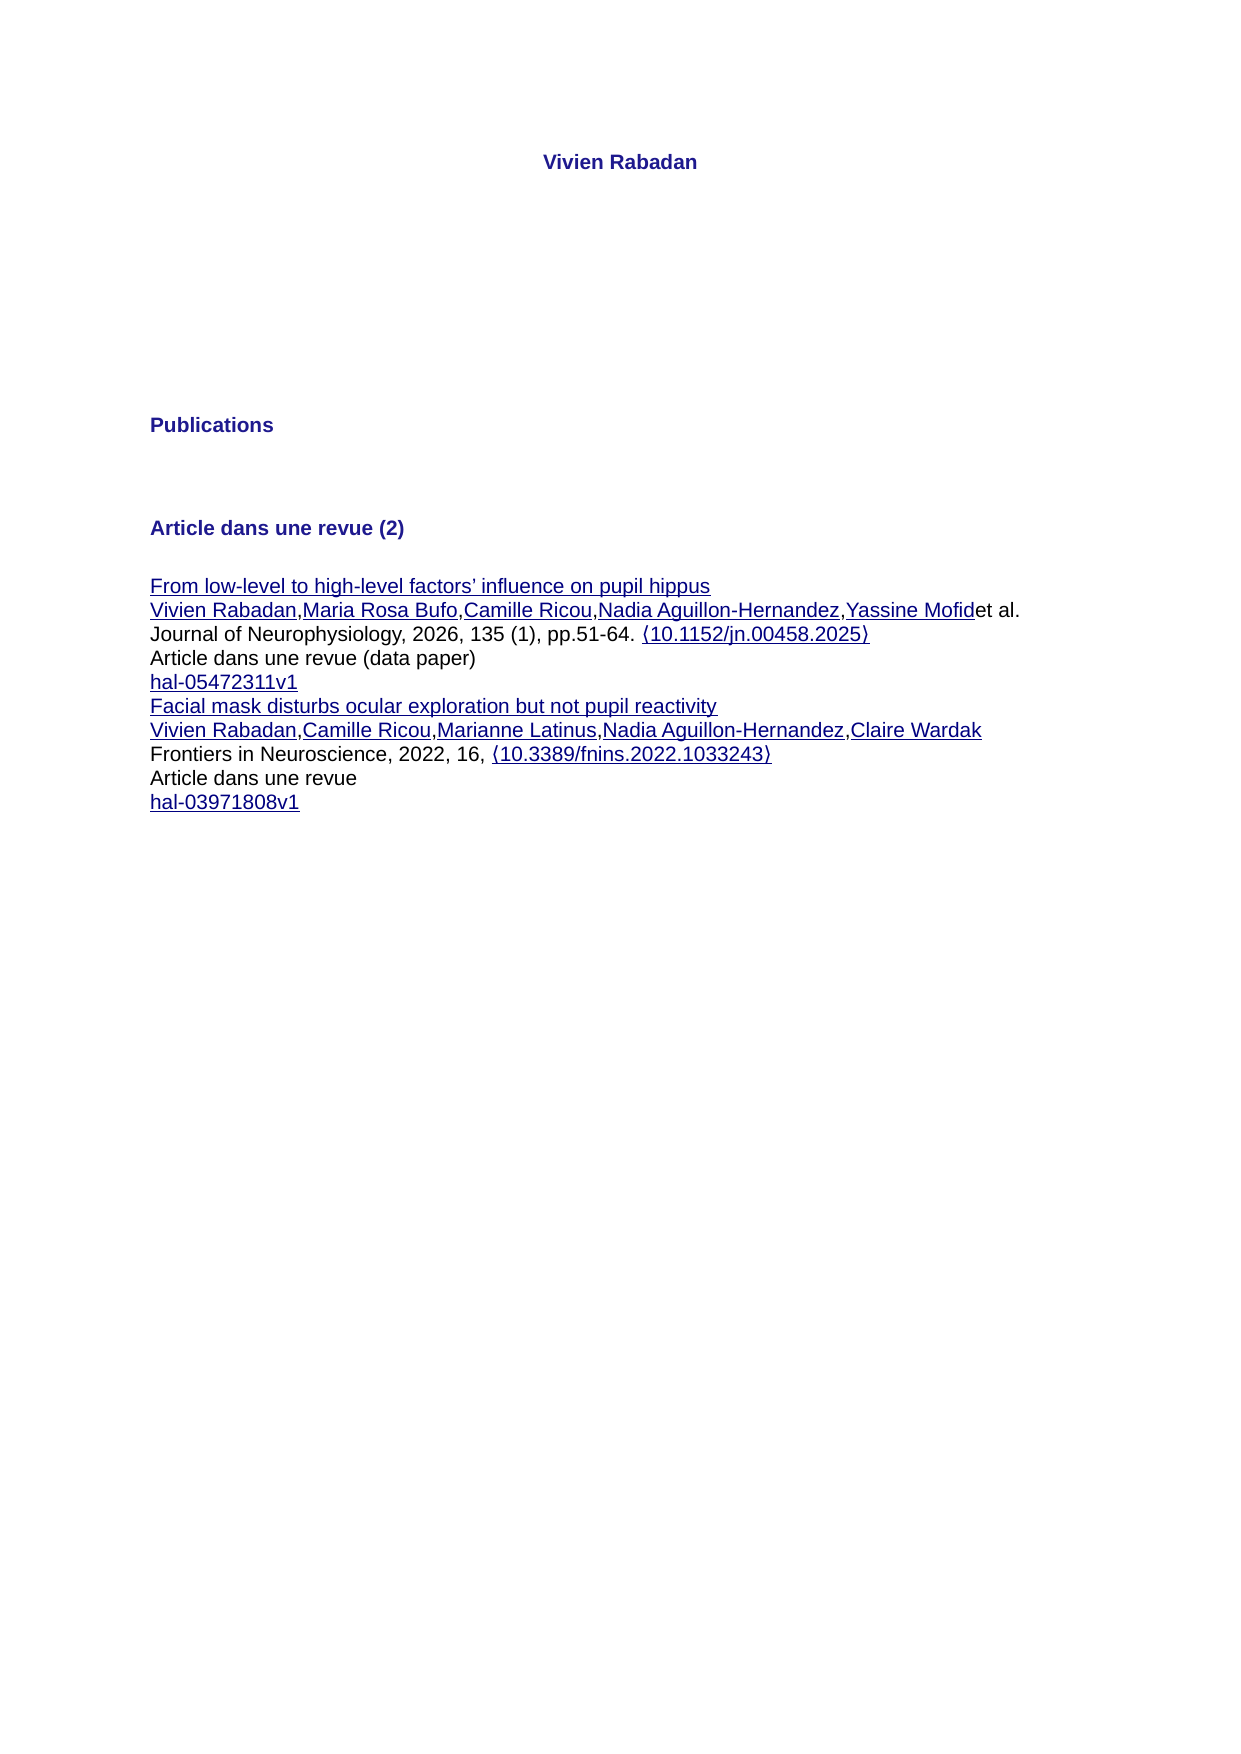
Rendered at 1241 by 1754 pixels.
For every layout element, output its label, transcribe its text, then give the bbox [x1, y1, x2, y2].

subtitle Vivien Rabadan [150, 150, 1090, 174]
table_cell Facial mask disturbs ocular exploration but not pupil reactivity Vivien Rabadan,Camille Ricou,Marianne Latinus,Nadia Aguillon-Hernandez,Claire Wardak Frontiers in Neuroscience, 2022, 16, ⟨10.3389/fnins.2022.1033243⟩ Article dans une revue hal-03971808v1 [150, 694, 1090, 813]
table_header From low-level to high-level factors’ influence on pupil hippus Vivien Rabadan,Maria Rosa Bufo,Camille Ricou,Nadia Aguillon-Hernandez,Yassine Mofidet al. Journal of Neurophysiology, 2026, 135 (1), pp.51-64. ⟨10.1152/jn.00458.2025⟩ Article dans une revue (data paper) hal-05472311v1 [150, 574, 1090, 694]
subtitle Publications [150, 412, 1090, 436]
subtitle Article dans une revue (2) [150, 516, 1090, 539]
